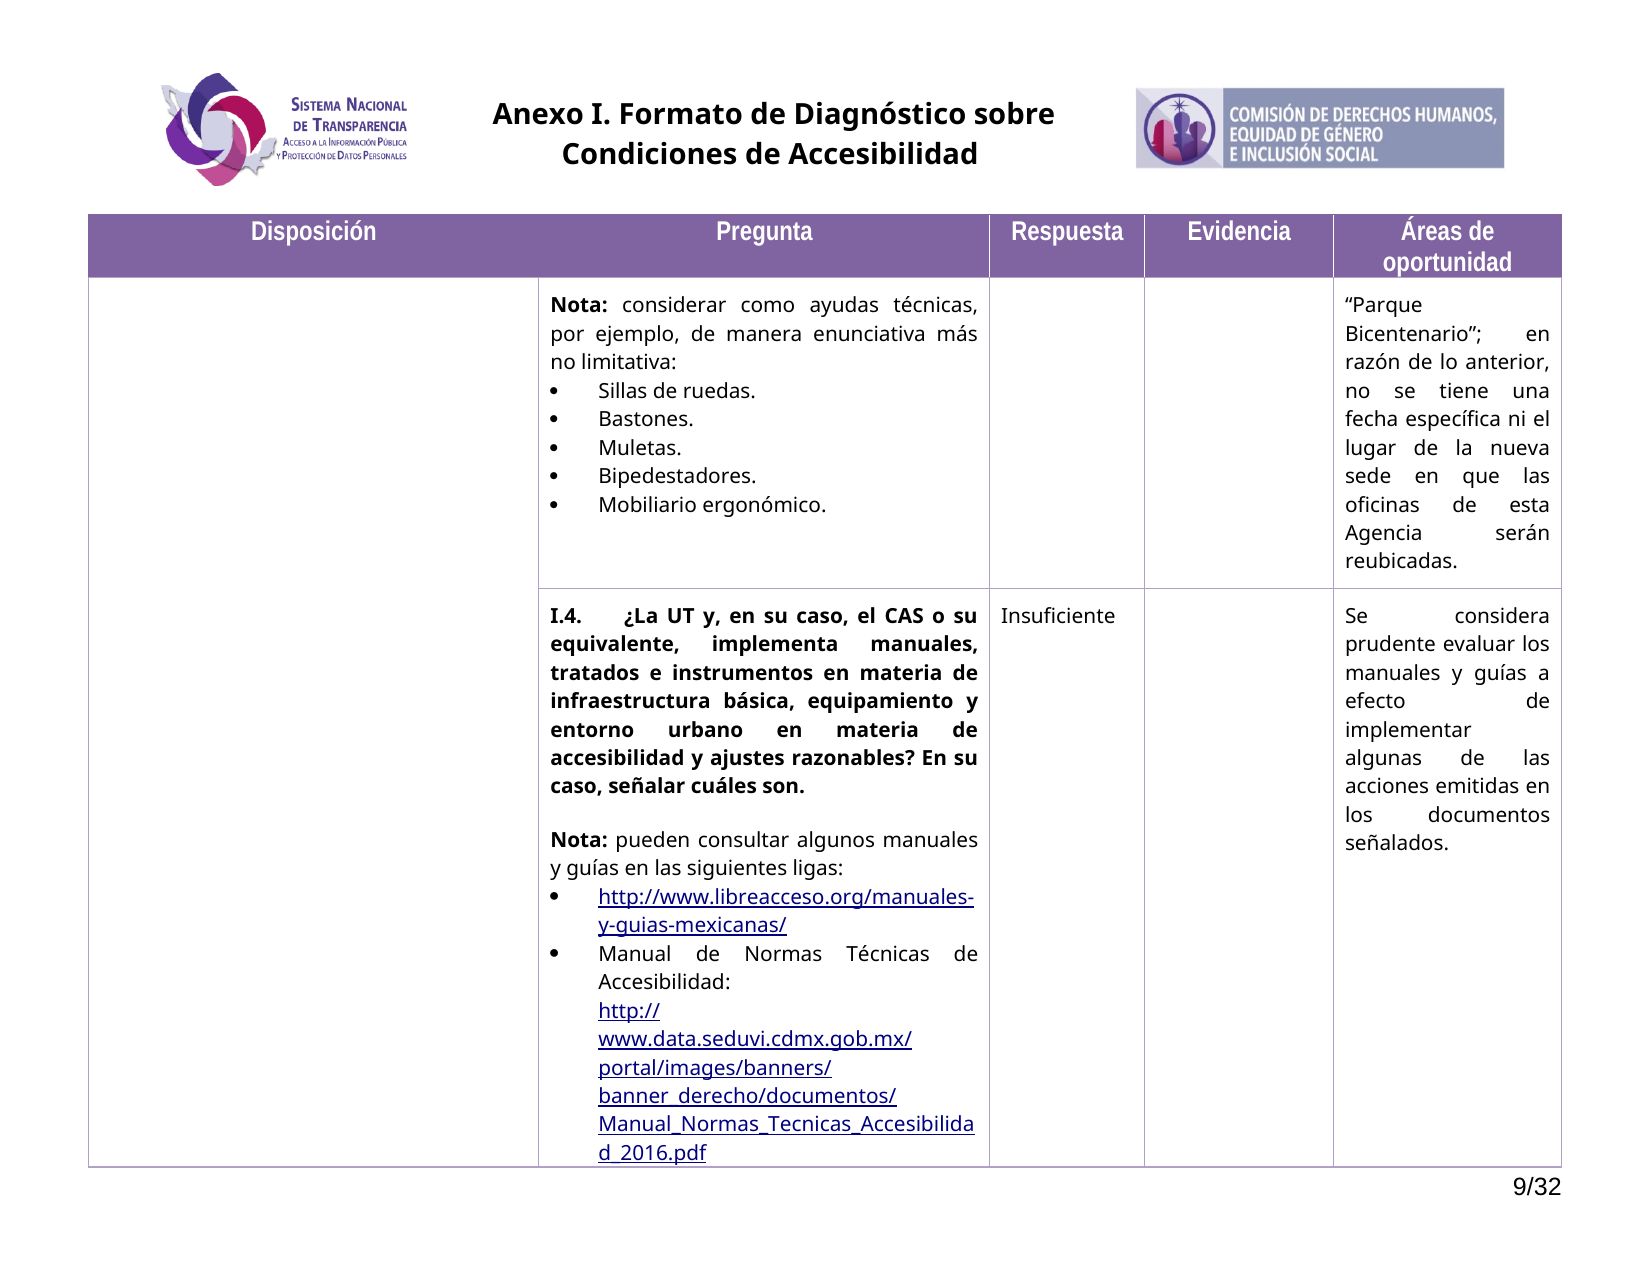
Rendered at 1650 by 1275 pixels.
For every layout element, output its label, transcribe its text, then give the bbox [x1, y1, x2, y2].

table_header Disposición [89, 215, 539, 277]
table_cell [89, 278, 538, 1166]
table_header Evidencia [1145, 215, 1333, 277]
table_header Respuesta [990, 215, 1144, 277]
table_cell [1145, 589, 1333, 1166]
table_cell I.4. ¿La UT y, en su caso, el CAS o su equivalente, implementa manuales, tratados e instrumentos en materia de infraestructura básica, equipamiento y entorno urbano en materia de accesibilidad y ajustes razonables? En su caso, señalar cuáles son. Nota: pueden consultar algunos manuales y guías en las siguientes ligas: http://www.libreacceso.org/manuales-y-guias-mexicanas/ Manual de Normas Técnicas de Accesibilidad: http://www.data.seduvi.cdmx.gob.mx/portal/images/banners/banner_derecho/documentos/Manual_Normas_Tecnicas_Accesibilidad_2016.pdf NOM-233-SSA1-2003, Que establece los requisitos arquitectónicos para facilitar el acceso, tránsito, uso y permanencia de las personas con discapacidad en establecimientos de atención médica ambulatoria y hospitalaria del Sistema Nacional de Salud: http://www.salud.gob.mx/unidades/cdi/nom/233ssa103.html [539, 589, 989, 1166]
table_cell [990, 278, 1144, 587]
table_cell Insuficiente [990, 589, 1144, 1166]
table_cell Se considera prudente evaluar los manuales y guías a efecto de implementar algunas de las acciones emitidas en los documentos señalados. [1334, 589, 1561, 1166]
table_cell Nota: considerar como ayudas técnicas, por ejemplo, de manera enunciativa más no limitativa: Sillas de ruedas. Bastones. Muletas. Bipedestadores. Mobiliario ergonómico. [539, 278, 989, 587]
table_header Pregunta [539, 215, 989, 277]
table_cell “Parque Bicentenario”; en razón de lo anterior, no se tiene una fecha específica ni el lugar de la nueva sede en que las oficinas de esta Agencia serán reubicadas. [1334, 278, 1561, 587]
table_header Áreas de oportunidad [1334, 215, 1561, 277]
table_cell [1145, 278, 1333, 587]
